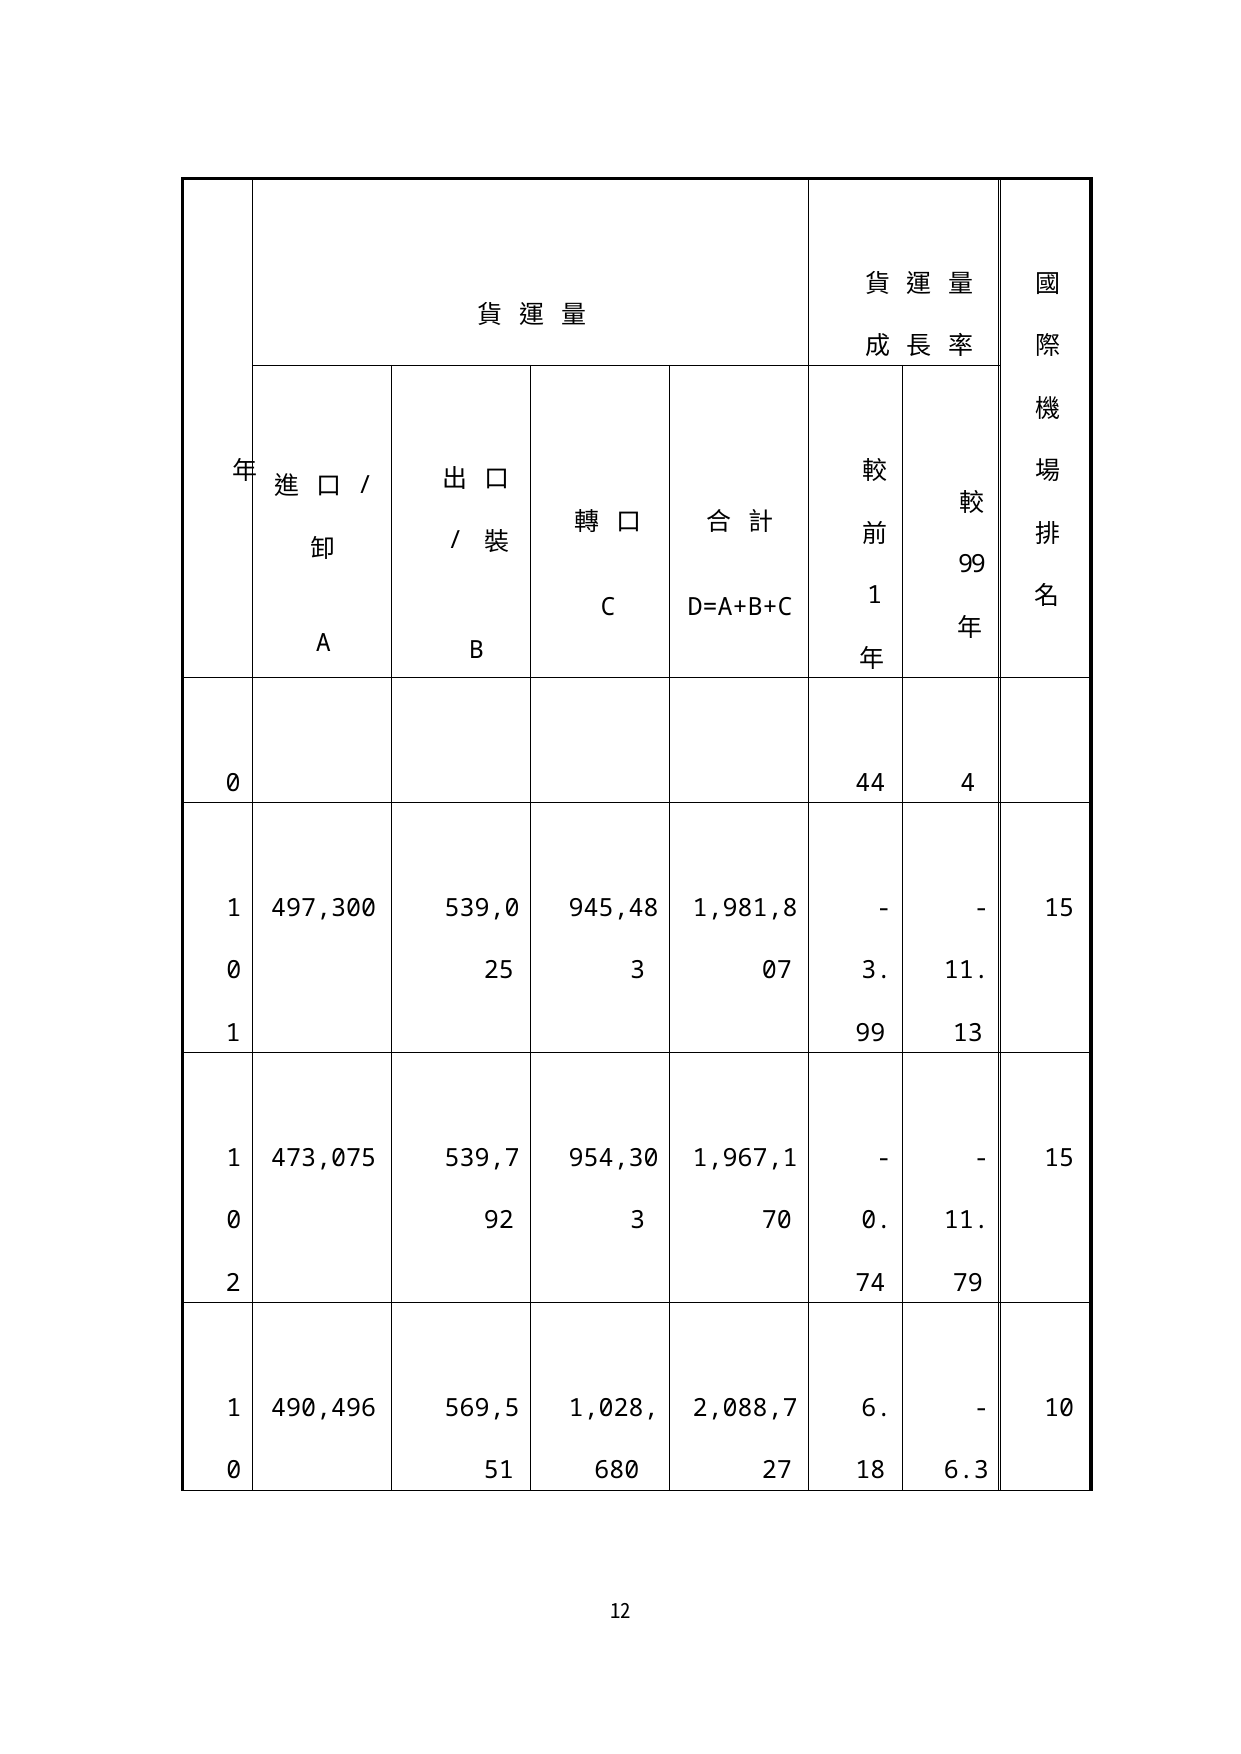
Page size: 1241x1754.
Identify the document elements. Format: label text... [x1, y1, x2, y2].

table_cell 15 [1001, 803, 1089, 1052]
table_cell 15 [1001, 678, 1089, 802]
table_cell [670, 678, 808, 802]
table_header 國際機場排名 (名) [1001, 180, 1089, 677]
table_cell -11.13 [903, 803, 998, 1052]
table_cell 539,792 [392, 1053, 530, 1302]
table_cell 10 [184, 1303, 252, 1490]
table_cell -0.74 [809, 1053, 902, 1302]
table_cell [531, 678, 669, 802]
table_cell 490,496 [253, 1303, 391, 1490]
table_cell 497,300 [253, 803, 391, 1052]
table_header 年 [184, 180, 252, 677]
table_cell 合計 D=A+B+C [670, 366, 808, 677]
table_cell 569,551 [392, 1303, 530, 1490]
table_cell 進口/卸 A [253, 366, 391, 677]
table_cell 101 [184, 803, 252, 1052]
table_cell 0 [184, 678, 252, 802]
table_cell 473,075 [253, 1053, 391, 1302]
table_cell 954,303 [531, 1053, 669, 1302]
table_cell 轉口 C [531, 366, 669, 677]
table_cell 102 [184, 1053, 252, 1302]
table_cell 539,025 [392, 803, 530, 1052]
table_cell 44 [809, 678, 902, 802]
table_cell 10 [1001, 1303, 1089, 1490]
table_cell 4 [903, 678, 998, 802]
table_header 貨運量 [253, 180, 808, 365]
table_cell 2,088,727 [670, 1303, 808, 1490]
table_cell -3.99 [809, 803, 902, 1052]
table_cell 較前1年 [809, 366, 902, 677]
table_header 貨運量成長率 [809, 180, 998, 365]
table_cell -6.3 [903, 1303, 998, 1490]
table_cell 較99年 [903, 366, 998, 677]
table_cell [253, 678, 391, 802]
table_cell 1,967,170 [670, 1053, 808, 1302]
table_cell 6.18 [809, 1303, 902, 1490]
table_cell [392, 678, 530, 802]
table_cell 出口/裝 B [392, 366, 530, 677]
table_cell 1,981,807 [670, 803, 808, 1052]
table_cell -11.79 [903, 1053, 998, 1302]
table_cell 1,028,680 [531, 1303, 669, 1490]
table_cell 15 [1001, 1053, 1089, 1302]
table_cell 945,483 [531, 803, 669, 1052]
